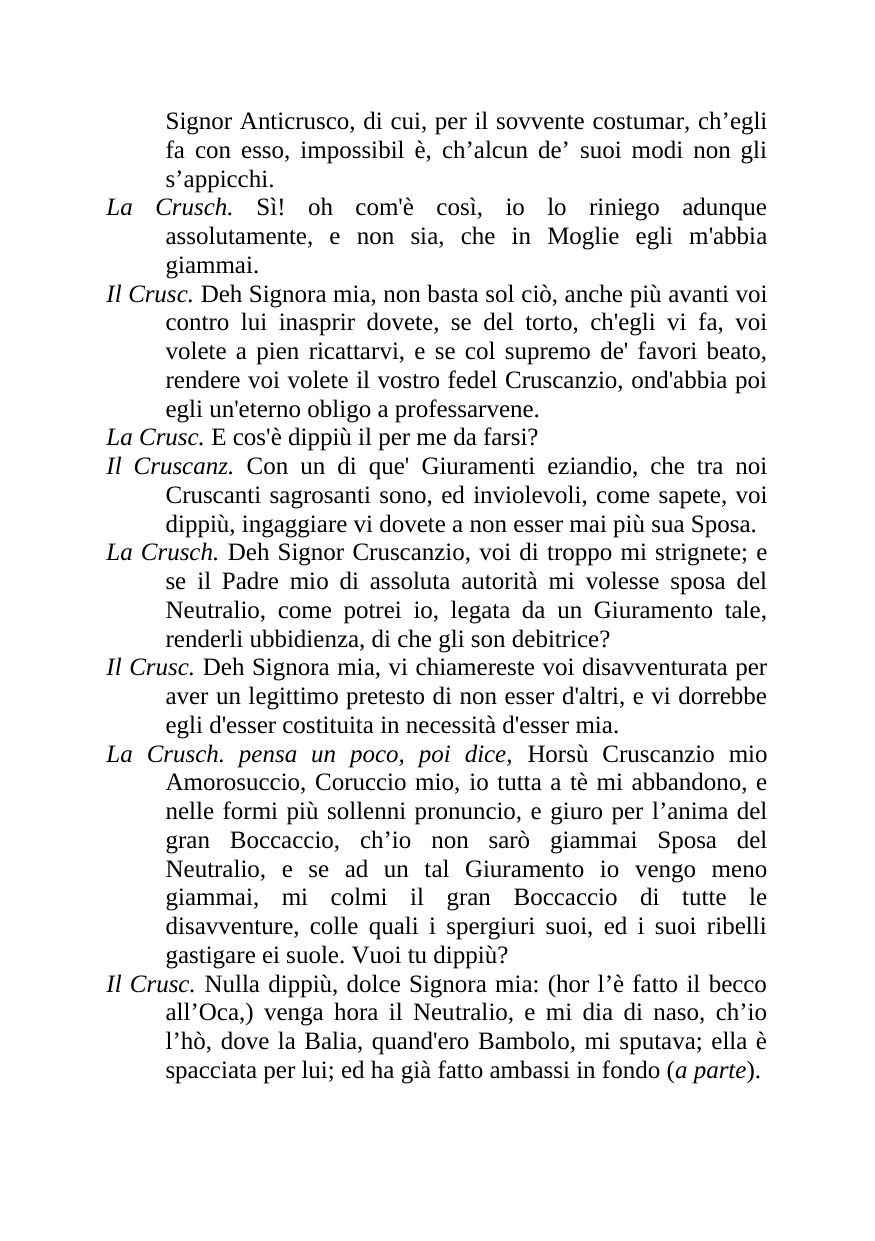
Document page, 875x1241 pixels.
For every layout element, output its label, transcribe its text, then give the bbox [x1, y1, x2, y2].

text Il Crusc. Nulla dippiù, dolce Signora mia: (hor l’è fatto il becco all’Oca,) venga hora il Neutralio, e mi dia di naso, ch’io l’hò, dove la Balia, quand'ero Bambolo, mi sputava; ella è spacciata per lui; ed ha già fatto ambassi in fondo (a parte). [106, 969, 768, 1084]
text La Crusch. Deh Signor Cruscanzio, voi di troppo mi strignete; e se il Padre mio di assoluta autorità mi volesse sposa del Neutralio, come potrei io, legata da un Giuramento tale, renderli ubbidienza, di che gli son debitrice? [106, 537, 768, 652]
text La Crusch. Sì! oh com'è così, io lo riniego adunque assolutamente, e non sia, che in Moglie egli m'abbia giammai. [106, 192, 768, 279]
text Il Crusc. Deh Signora mia, vi chiamereste voi disavventurata per aver un legittimo pretesto di non esser d'altri, e vi dorrebbe egli d'esser costituita in necessità d'esser mia. [106, 652, 768, 739]
text Il Cruscanz. Con un di que' Giuramenti eziandio, che tra noi Cruscanti sagrosanti sono, ed inviolevoli, come sapete, voi dippiù, ingaggiare vi dovete a non esser mai più sua Sposa. [106, 451, 768, 537]
text Signor Anticrusco, di cui, per il sovvente costumar, ch’egli fa con esso, impossibil è, ch’alcun de’ suoi modi non gli s’appicchi. [106, 106, 768, 192]
text La Crusc. E cos'è dippiù il per me da farsi? [106, 422, 768, 451]
text La Crusch. pensa un poco, poi dice, Horsù Cruscanzio mio Amorosuccio, Coruccio mio, io tutta a tè mi abbandono, e nelle formi più sollenni pronuncio, e giuro per l’anima del gran Boccaccio, ch’io non sarò giammai Sposa del Neutralio, e se ad un tal Giuramento io vengo meno giammai, mi colmi il gran Boccaccio di tutte le disavventure, colle quali i spergiuri suoi, ed i suoi ribelli gastigare ei suole. Vuoi tu dippiù? [106, 739, 768, 969]
text Il Crusc. Deh Signora mia, non basta sol ciò, anche più avanti voi contro lui inasprir dovete, se del torto, ch'egli vi fa, voi volete a pien ricattarvi, e se col supremo de' favori beato, rendere voi volete il vostro fedel Cruscanzio, ond'abbia poi egli un'eterno obligo a professarvene. [106, 279, 768, 422]
